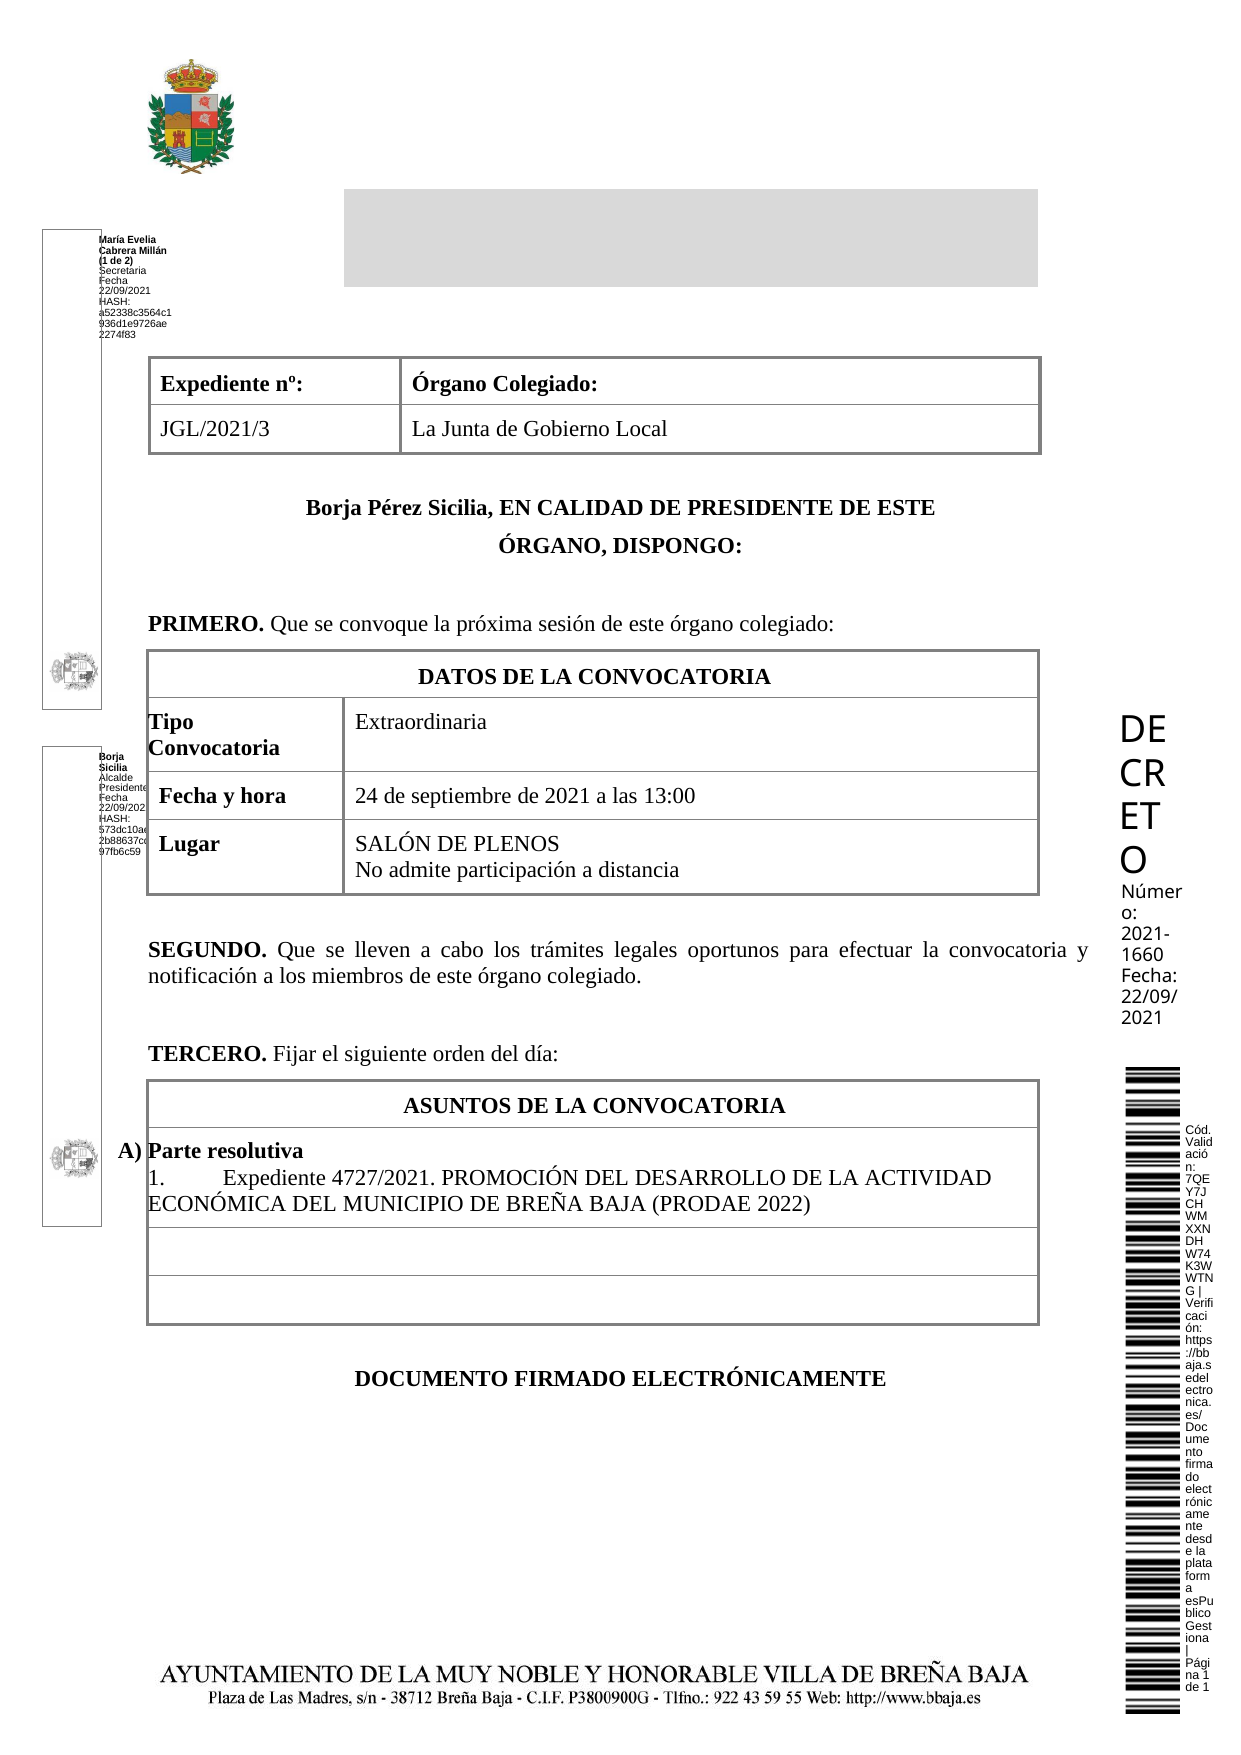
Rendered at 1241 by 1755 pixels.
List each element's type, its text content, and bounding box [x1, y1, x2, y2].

table_cell 24 de septiembre de 2021 a las 13:00 [345, 772, 1037, 819]
table_cell Fecha y hora [149, 772, 342, 819]
text [146, 1079, 1041, 1331]
table_cell [149, 1276, 1037, 1323]
text Cód. Validación: 7QEY7JCHWMXXNDHW74K3WWTNG | Verificación: https://bbaja.sedelectronica.es/ Documento firmado electrónicamente desde la plataforma esPublico Gestiona | Página 1 de 1 [1185, 1124, 1214, 1693]
text Borja Pérez Sicilia, EN CALIDAD DE PRESIDENTE DE ESTE ÓRGANO, DISPONGO: [248, 494, 992, 559]
table_cell La Junta de Gobierno Local [402, 405, 1038, 452]
text PRIMERO. Que se convoque la próxima sesión de este órgano colegiado: [43, 747, 101, 1226]
text PRIMERO. Que se convoque la próxima sesión de este órgano colegiado: [146, 649, 1041, 901]
table_cell Extraordinaria [345, 698, 1037, 771]
text Número: 2021-1660 Fecha: 22/09/2021 [1121, 882, 1186, 1029]
table_cell Parte resolutiva Expediente 4727/2021. PROMOCIÓN DEL DESARROLLO DE LA ACTIVIDAD ECONÓMICA DEL MUNICIPIO DE BREÑA BAJA (PRODAE 2022) [149, 1128, 1037, 1227]
table_header Órgano Colegiado: [402, 359, 1038, 404]
text PRIMERO. Que se convoque la próxima sesión de este órgano colegiado: [148, 610, 1191, 636]
text DECRETO [1119, 708, 1186, 882]
text TERCERO. Fijar el siguiente orden del día: [148, 1040, 1191, 1066]
text DOCUMENTO FIRMADO ELECTRÓNICAMENTE [248, 1365, 992, 1392]
table_cell SALÓN DE PLENOS No admite participación a distancia [345, 820, 1037, 893]
text SEGUNDO. Que se lleven a cabo los trámites legales oportunos para efectuar la convocatoria y notificación a los miembros de este órgano colegiado. [148, 936, 1117, 988]
table_cell Tipo Convocatoria [149, 698, 342, 771]
table_cell [149, 1228, 1037, 1275]
table_cell JGL/2021/3 [151, 405, 399, 452]
table_header Expediente nº: [151, 359, 399, 404]
table_header ASUNTOS DE LA CONVOCATORIA [149, 1082, 1037, 1127]
table_header DATOS DE LA CONVOCATORIA [149, 652, 1037, 697]
text PRIMERO. Que se convoque la próxima sesión de este órgano colegiado: [1117, 706, 1186, 1053]
table_cell Lugar [149, 820, 342, 893]
